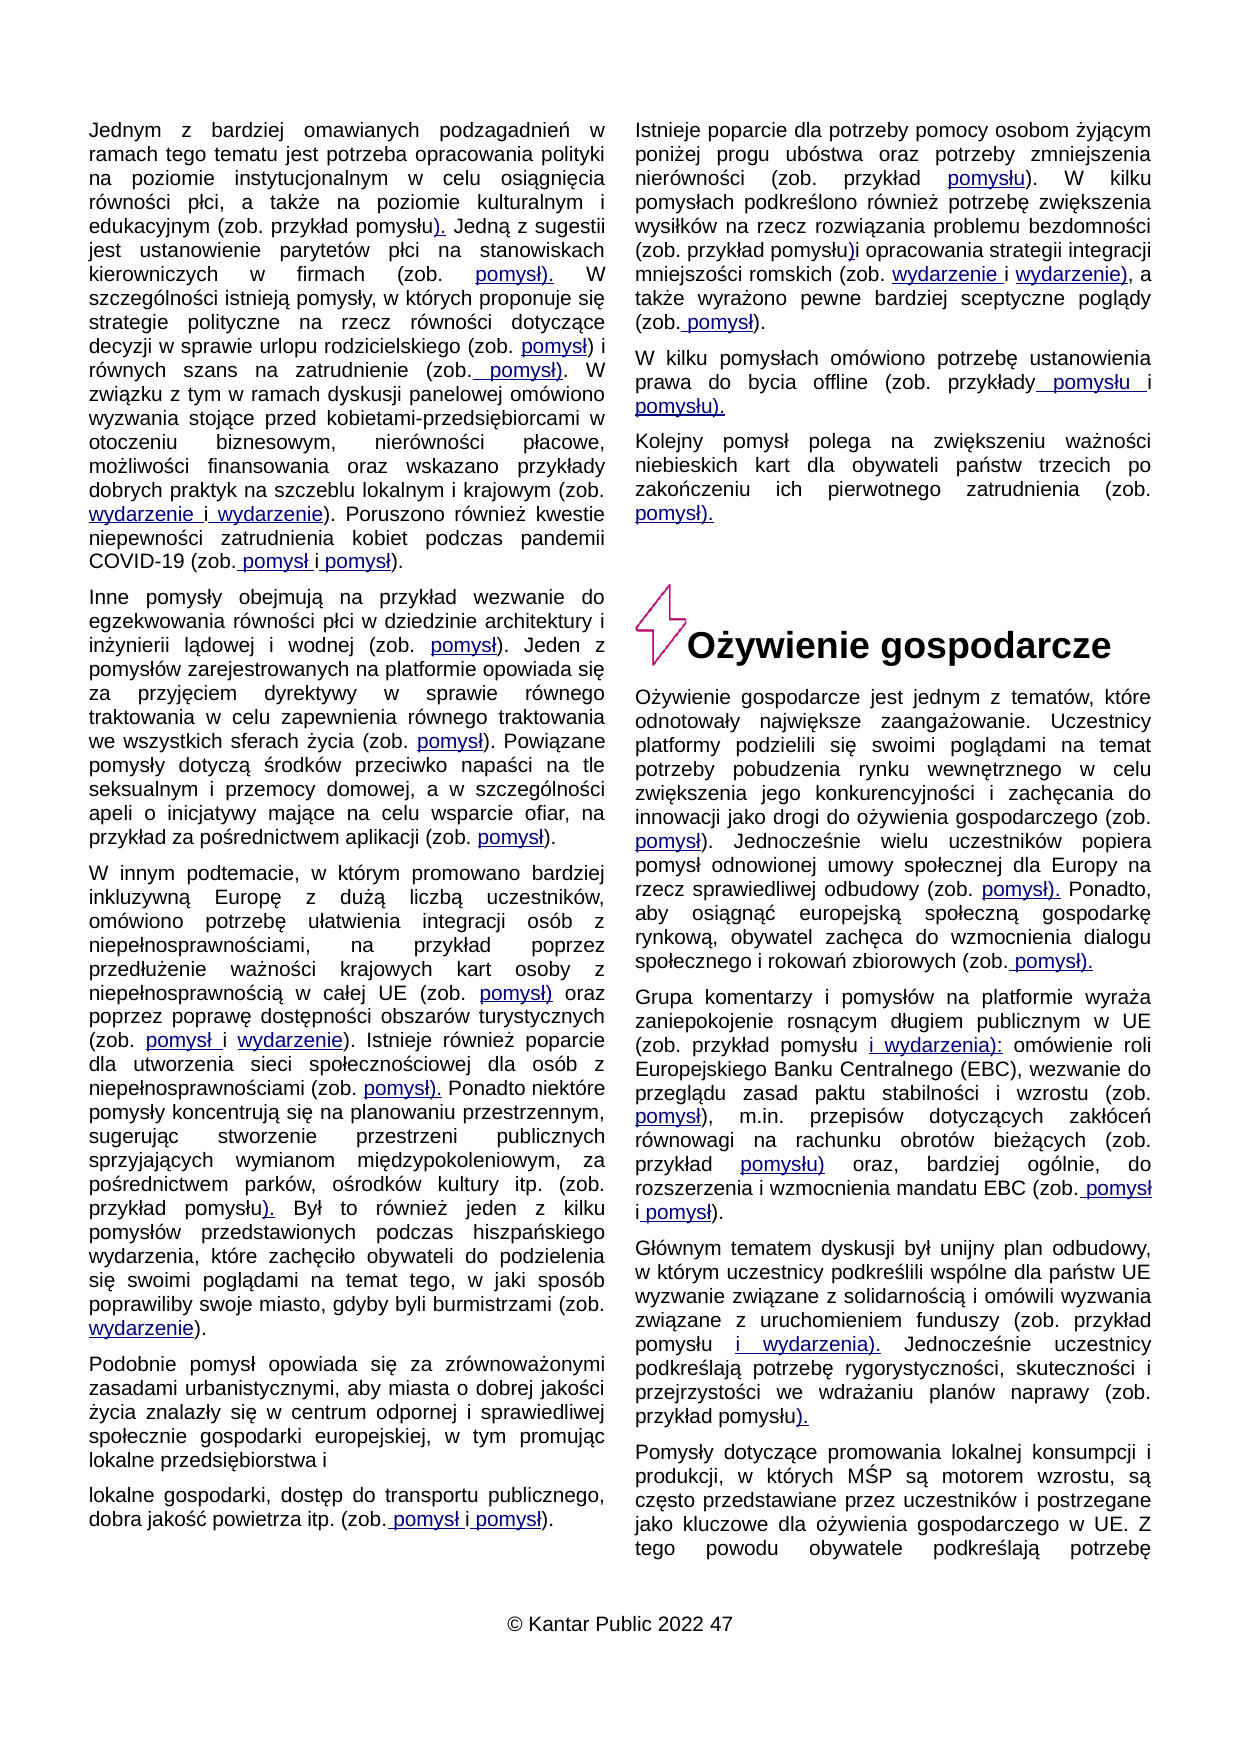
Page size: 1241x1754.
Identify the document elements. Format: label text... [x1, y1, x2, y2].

text Ożywienie gospodarcze jest jednym z tematów, które odnotowały największe zaangażowanie. Uczestnicy platformy podzielili się swoimi poglądami na temat potrzeby pobudzenia rynku wewnętrznego w celu zwiększenia jego konkurencyjności i zachęcania do innowacji jako drogi do ożywienia gospodarczego (zob. pomysł). Jednocześnie wielu uczestników popiera pomysł odnowionej umowy społecznej dla Europy na rzecz sprawiedliwej odbudowy (zob. pomysł). Ponadto, aby osiągnąć europejską społeczną gospodarkę rynkową, obywatel zachęca do wzmocnienia dialogu społecznego i rokowań zbiorowych (zob. pomysł). [635, 685, 1152, 973]
text Istnieje poparcie dla potrzeby pomocy osobom żyjącym poniżej progu ubóstwa oraz potrzeby zmniejszenia nierówności (zob. przykład pomysłu). W kilku pomysłach podkreślono również potrzebę zwiększenia wysiłków na rzecz rozwiązania problemu bezdomności (zob. przykład pomysłu)i opracowania strategii integracji mniejszości romskich (zob. wydarzenie i wydarzenie), a także wyrażono pewne bardziej sceptyczne poglądy (zob. pomysł). [635, 118, 1152, 334]
text Pomysły dotyczące promowania lokalnej konsumpcji i produkcji, w których MŚP są motorem wzrostu, są często przedstawiane przez uczestników i postrzegane jako kluczowe dla ożywienia gospodarczego w UE. Z tego powodu obywatele podkreślają potrzebę [635, 1439, 1152, 1559]
picture [635, 584, 687, 666]
text W kilku pomysłach omówiono potrzebę ustanowienia prawa do bycia offline (zob. przykłady pomysłu i pomysłu). [635, 346, 1152, 417]
text Podobnie pomysł opowiada się za zrównoważonymi zasadami urbanistycznymi, aby miasta o dobrej jakości życia znalazły się w centrum odpornej i sprawiedliwej społecznie gospodarki europejskiej, w tym promując lokalne przedsiębiorstwa i [88, 1352, 605, 1471]
text Jednym z bardziej omawianych podzagadnień w ramach tego tematu jest potrzeba opracowania polityki na poziomie instytucjonalnym w celu osiągnięcia równości płci, a także na poziomie kulturalnym i edukacyjnym (zob. przykład pomysłu). Jedną z sugestii jest ustanowienie parytetów płci na stanowiskach kierowniczych w firmach (zob. pomysł). W szczególności istnieją pomysły, w których proponuje się strategie polityczne na rzecz równości dotyczące decyzji w sprawie urlopu rodzicielskiego (zob. pomysł) i równych szans na zatrudnienie (zob. pomysł). W związku z tym w ramach dyskusji panelowej omówiono wyzwania stojące przed kobietami-przedsiębiorcami w otoczeniu biznesowym, nierówności płacowe, możliwości finansowania oraz wskazano przykłady dobrych praktyk na szczeblu lokalnym i krajowym (zob. wydarzenie i wydarzenie). Poruszono również kwestie niepewności zatrudnienia kobiet podczas pandemii COVID-19 (zob. pomysł i pomysł). [88, 118, 605, 573]
text Grupa komentarzy i pomysłów na platformie wyraża zaniepokojenie rosnącym długiem publicznym w UE (zob. przykład pomysłu i wydarzenia): omówienie roli Europejskiego Banku Centralnego (EBC), wezwanie do przeglądu zasad paktu stabilności i wzrostu (zob. pomysł), m.in. przepisów dotyczących zakłóceń równowagi na rachunku obrotów bieżących (zob. przykład pomysłu) oraz, bardziej ogólnie, do rozszerzenia i wzmocnienia mandatu EBC (zob. pomysł i pomysł). [635, 984, 1152, 1224]
subtitle Ożywienie gospodarcze [635, 624, 1152, 667]
text Głównym tematem dyskusji był unijny plan odbudowy, w którym uczestnicy podkreślili wspólne dla państw UE wyzwanie związane z solidarnością i omówili wyzwania związane z uruchomieniem funduszy (zob. przykład pomysłu i wydarzenia). Jednocześnie uczestnicy podkreślają potrzebę rygorystyczności, skuteczności i przejrzystości we wdrażaniu planów naprawy (zob. przykład pomysłu). [635, 1236, 1152, 1428]
text W innym podtemacie, w którym promowano bardziej inkluzywną Europę z dużą liczbą uczestników, omówiono potrzebę ułatwienia integracji osób z niepełnosprawnościami, na przykład poprzez przedłużenie ważności krajowych kart osoby z niepełnosprawnością w całej UE (zob. pomysł) oraz poprzez poprawę dostępności obszarów turystycznych (zob. pomysł i wydarzenie). Istnieje również poparcie dla utworzenia sieci społecznościowej dla osób z niepełnosprawnościami (zob. pomysł). Ponadto niektóre pomysły koncentrują się na planowaniu przestrzennym, sugerując stworzenie przestrzeni publicznych sprzyjających wymianom międzypokoleniowym, za pośrednictwem parków, ośrodków kultury itp. (zob. przykład pomysłu). Był to również jeden z kilku pomysłów przedstawionych podczas hiszpańskiego wydarzenia, które zachęciło obywateli do podzielenia się swoimi poglądami na temat tego, w jaki sposób poprawiliby swoje miasto, gdyby byli burmistrzami (zob. wydarzenie). [88, 861, 605, 1340]
text Inne pomysły obejmują na przykład wezwanie do egzekwowania równości płci w dziedzinie architektury i inżynierii lądowej i wodnej (zob. pomysł). Jeden z pomysłów zarejestrowanych na platformie opowiada się za przyjęciem dyrektywy w sprawie równego traktowania w celu zapewnienia równego traktowania we wszystkich sferach życia (zob. pomysł). Powiązane pomysły dotyczą środków przeciwko napaści na tle seksualnym i przemocy domowej, a w szczególności apeli o inicjatywy mające na celu wsparcie ofiar, na przykład za pośrednictwem aplikacji (zob. pomysł). [88, 585, 605, 849]
text Kolejny pomysł polega na zwiększeniu ważności niebieskich kart dla obywateli państw trzecich po zakończeniu ich pierwotnego zatrudnienia (zob. pomysł). [635, 429, 1152, 525]
text lokalne gospodarki, dostęp do transportu publicznego, dobra jakość powietrza itp. (zob. pomysł i pomysł). [88, 1483, 605, 1531]
